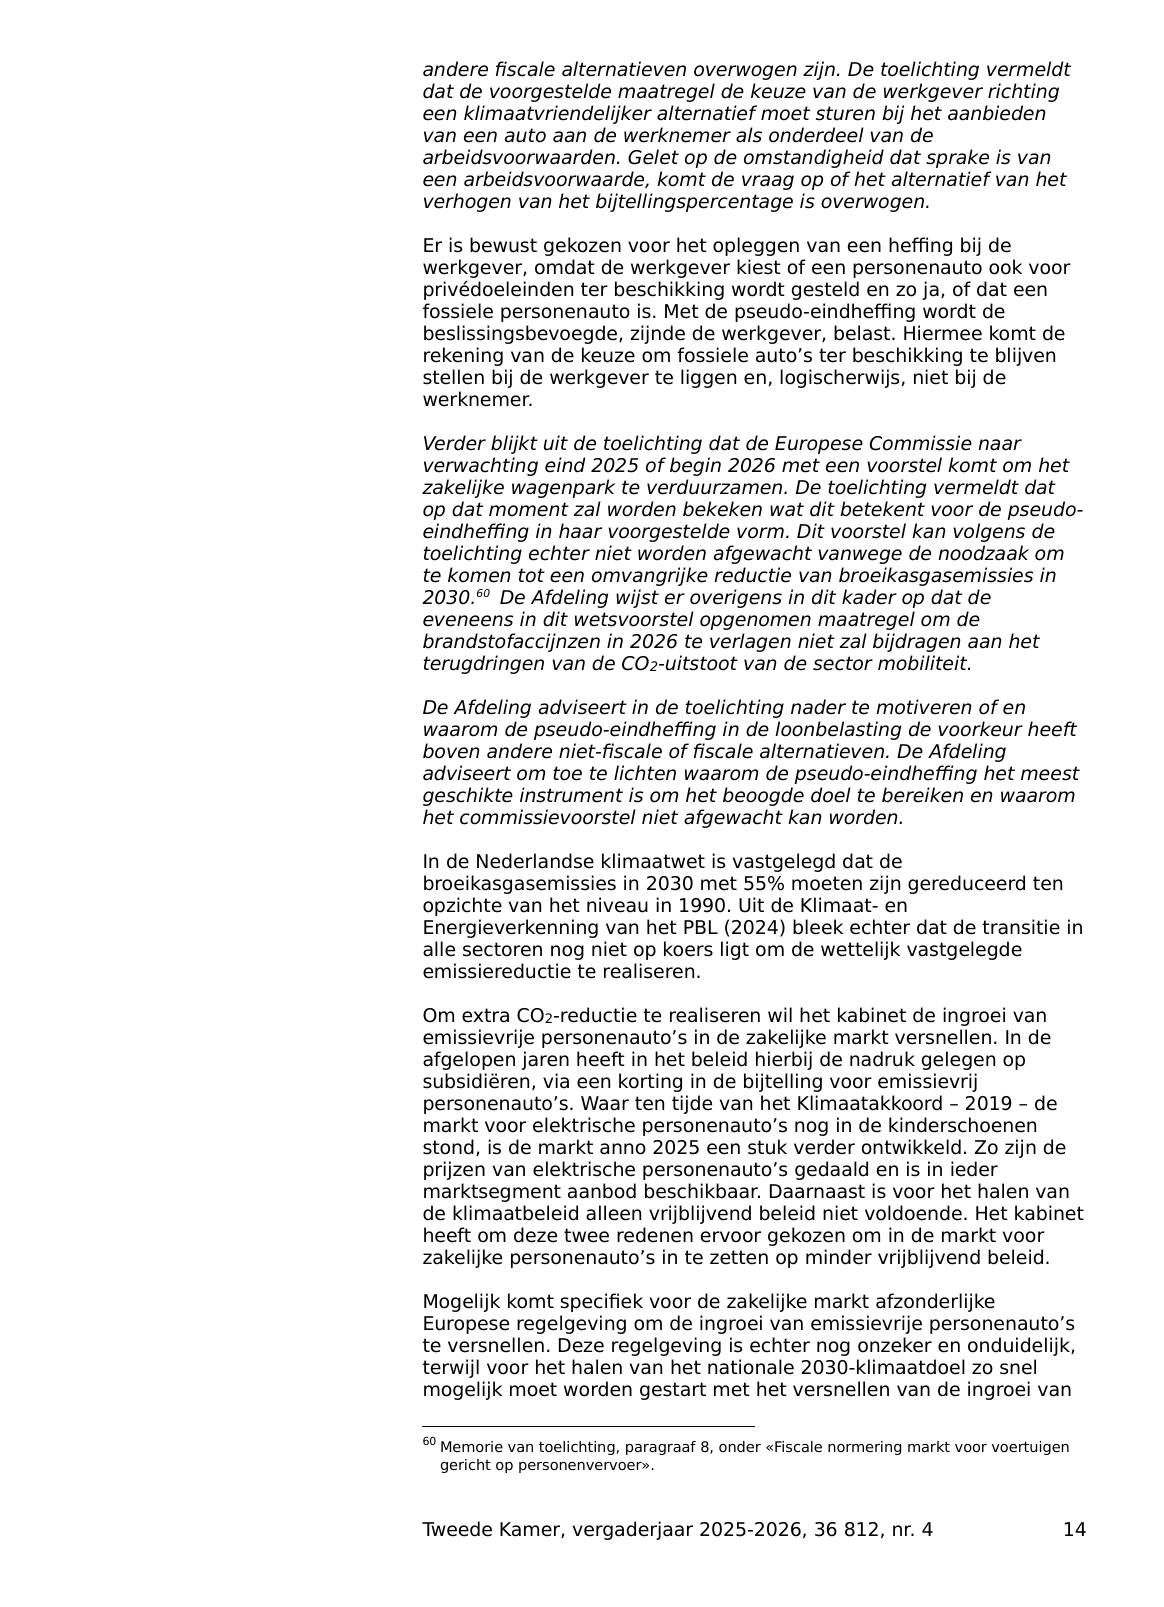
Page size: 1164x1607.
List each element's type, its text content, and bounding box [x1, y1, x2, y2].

text Er is bewust gekozen voor het opleggen van een heffing bij de werkgever, omdat de werkgever kiest of een personenauto ook voor privédoeleinden ter beschikking wordt gesteld en zo ja, of dat een fossiele personenauto is. Met de pseudo-eindheffing wordt de beslissingsbevoegde, zijnde de werkgever, belast. Hiermee komt de rekening van de keuze om fossiele auto’s ter beschikking te blijven stellen bij de werkgever te liggen en, logischerwijs, niet bij de werknemer. [422, 235, 1087, 411]
text Mogelijk komt specifiek voor de zakelijke markt afzonderlijke Europese regelgeving om de ingroei van emissievrije personenauto’s te versnellen. Deze regelgeving is echter nog onzeker en onduidelijk, terwijl voor het halen van het nationale 2030-klimaatdoel zo snel mogelijk moet worden gestart met het versnellen van de ingroei van [422, 1291, 1087, 1401]
text Verder blijkt uit de toelichting dat de Europese Commissie naar verwachting eind 2025 of begin 2026 met een voorstel komt om het zakelijke wagenpark te verduurzamen. De toelichting vermeldt dat op dat moment zal worden bekeken wat dit betekent voor de pseudo-eindheffing in haar voorgestelde vorm. Dit voorstel kan volgens de toelichting echter niet worden afgewacht vanwege de noodzaak om te komen tot een omvangrijke reductie van broeikasgasemissies in 2030. De Afdeling wijst er overigens in dit kader op dat de eveneens in dit wetsvoorstel opgenomen maatregel om de brandstofaccijnzen in 2026 te verlagen niet zal bijdragen aan het terugdringen van de CO2-uitstoot van de sector mobiliteit. [422, 433, 1087, 675]
text Memorie van toelichting, paragraaf 8, onder «Fiscale normering markt voor voertuigen gericht op personenvervoer». [422, 1435, 1087, 1474]
text In de Nederlandse klimaatwet is vastgelegd dat de broeikasgasemissies in 2030 met 55% moeten zijn gereduceerd ten opzichte van het niveau in 1990. Uit de Klimaat- en Energieverkenning van het PBL (2024) bleek echter dat de transitie in alle sectoren nog niet op koers ligt om de wettelijk vastgelegde emissiereductie te realiseren. [422, 851, 1087, 983]
text andere fiscale alternatieven overwogen zijn. De toelichting vermeldt dat de voorgestelde maatregel de keuze van de werkgever richting een klimaatvriendelijker alternatief moet sturen bij het aanbieden van een auto aan de werknemer als onderdeel van de arbeidsvoorwaarden. Gelet op de omstandigheid dat sprake is van een arbeidsvoorwaarde, komt de vraag op of het alternatief van het verhogen van het bijtellingspercentage is overwogen. [422, 59, 1087, 213]
text Om extra CO2-reductie te realiseren wil het kabinet de ingroei van emissievrije personenauto’s in de zakelijke markt versnellen. In de afgelopen jaren heeft in het beleid hierbij de nadruk gelegen op subsidiëren, via een korting in de bijtelling voor emissievrij personenauto’s. Waar ten tijde van het Klimaatakkoord – 2019 – de markt voor elektrische personenauto’s nog in de kinderschoenen stond, is de markt anno 2025 een stuk verder ontwikkeld. Zo zijn de prijzen van elektrische personenauto’s gedaald en is in ieder marktsegment aanbod beschikbaar. Daarnaast is voor het halen van de klimaatbeleid alleen vrijblijvend beleid niet voldoende. Het kabinet heeft om deze twee redenen ervoor gekozen om in de markt voor zakelijke personenauto’s in te zetten op minder vrijblijvend beleid. [422, 1005, 1087, 1269]
text De Afdeling adviseert in de toelichting nader te motiveren of en waarom de pseudo-eindheffing in de loonbelasting de voorkeur heeft boven andere niet-fiscale of fiscale alternatieven. De Afdeling adviseert om toe te lichten waarom de pseudo-eindheffing het meest geschikte instrument is om het beoogde doel te bereiken en waarom het commissievoorstel niet afgewacht kan worden. [422, 697, 1087, 829]
